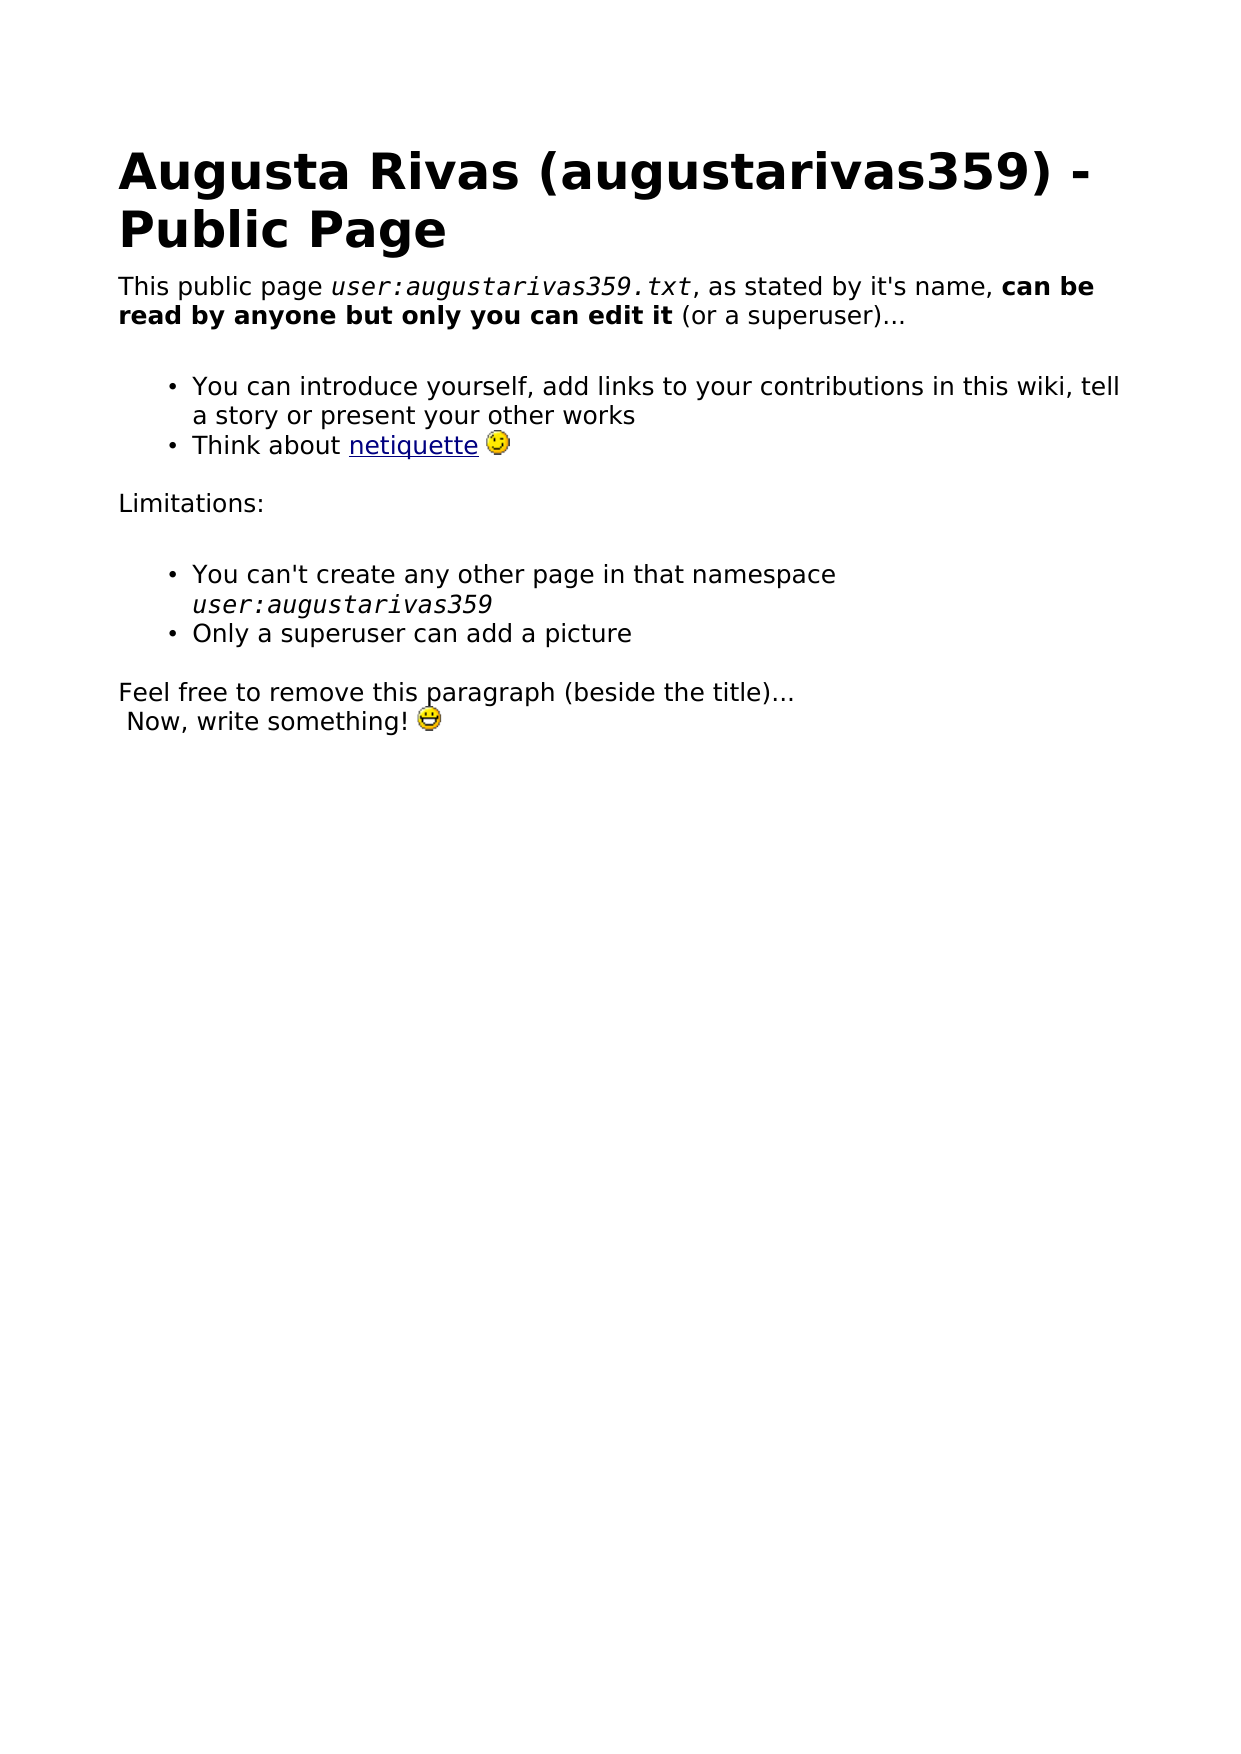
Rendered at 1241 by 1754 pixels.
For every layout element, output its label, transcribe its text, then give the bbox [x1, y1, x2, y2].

text Limitations: [118, 489, 1122, 519]
list Think about netiquette [177, 431, 1122, 460]
text This public page user:augustarivas359.txt, as stated by it's name, can be read by anyone but only you can edit it (or a superuser)... [118, 272, 1122, 330]
list You can introduce yourself, add links to your contributions in this wiki, tell a story or present your other works [177, 372, 1122, 431]
list You can't create any other page in that namespace user:augustarivas359 [177, 561, 1122, 619]
picture [417, 706, 442, 731]
subtitle Augusta Rivas (augustarivas359) - Public Page [118, 143, 1122, 259]
list Only a superuser can add a picture [177, 619, 1122, 648]
text Feel free to remove this paragraph (beside the title)... Now, write something! [118, 678, 1122, 736]
picture [486, 430, 510, 455]
